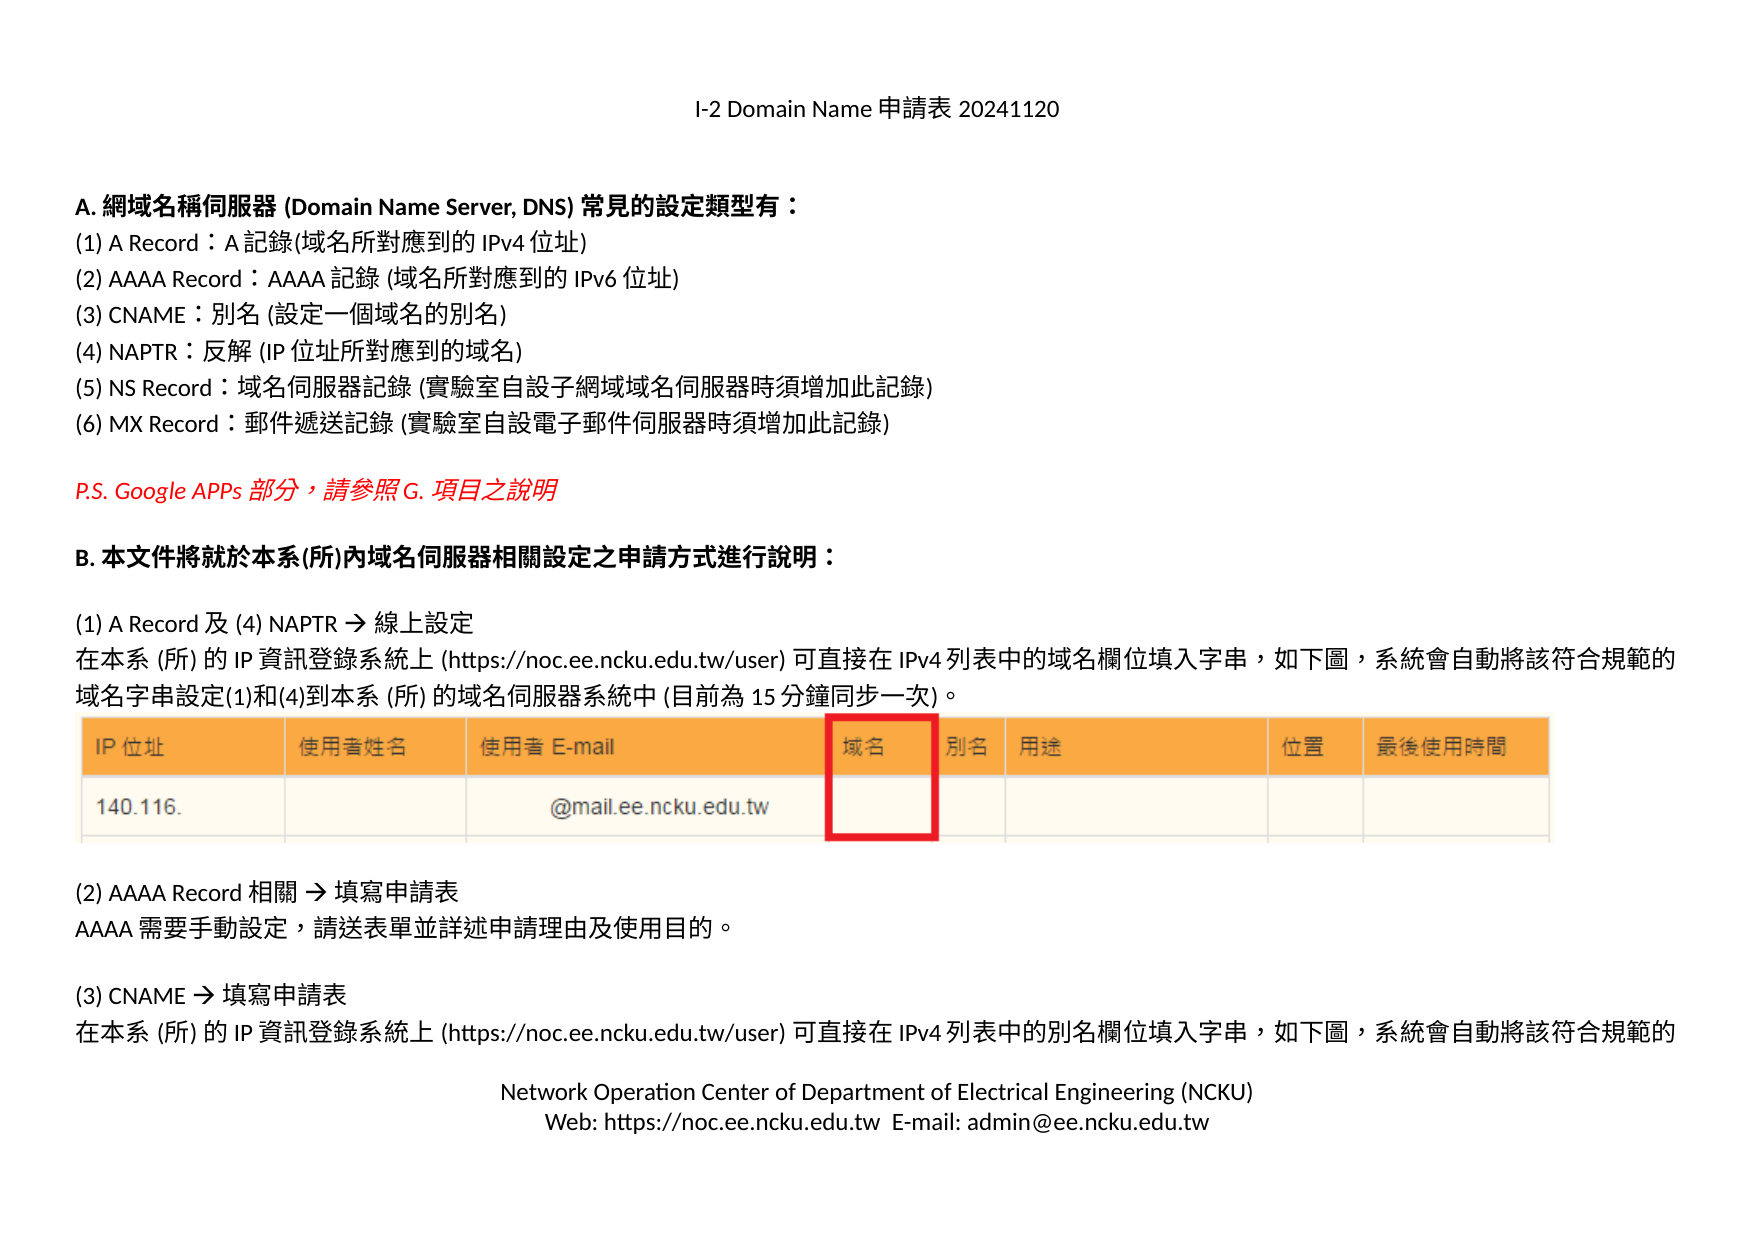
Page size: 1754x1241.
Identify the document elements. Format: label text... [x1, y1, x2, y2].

text 在本系 (所) 的IP資訊登錄系統上 (https://noc.ee.ncku.edu.tw/user) 可直接在IPv4列表中的別名欄位填入字串，如下圖，系統會自動將該符合規範的 [75, 1012, 1679, 1048]
text (1) A Record及 (4) NAPTR  線上設定 [75, 604, 1679, 640]
text (3) CNAME  填寫申請表 [75, 976, 1679, 1012]
text (4) NAPTR：反解 (IP位址所對應到的域名) [75, 331, 1679, 367]
text (1) A Record：A記錄(域名所對應到的IPv4位址) [75, 222, 1679, 258]
text 在本系 (所) 的IP資訊登錄系統上 (https://noc.ee.ncku.edu.tw/user) 可直接在IPv4列表中的域名欄位填入字串，如下圖，系統會自動將該符合規範的域名字串設定(1)和(4)到本系 (所) 的域名伺服器系統中 (目前為15分鐘同步一次)。 [75, 640, 1679, 712]
text P.S. Google APPs部分，請參照 G. 項目之說明 [75, 470, 1679, 506]
text (2) AAAA Record：AAAA記錄 (域名所對應到的IPv6位址) [75, 258, 1679, 295]
text (2) AAAA Record 相關  填寫申請表 [75, 873, 1679, 909]
text (6) MX Record：郵件遞送記錄 (實驗室自設電子郵件伺服器時須增加此記錄) [75, 403, 1679, 440]
text A. 網域名稱伺服器 (Domain Name Server, DNS) 常見的設定類型有： [75, 186, 1679, 222]
text B. 本文件將就於本系(所)內域名伺服器相關設定之申請方式進行說明： [75, 537, 1679, 573]
text (3) CNAME：別名 (設定一個域名的別名) [75, 295, 1679, 331]
text (5) NS Record：域名伺服器記錄 (實驗室自設子網域域名伺服器時須增加此記錄) [75, 367, 1679, 403]
text AAAA需要手動設定，請送表單並詳述申請理由及使用目的。 [75, 909, 1679, 945]
